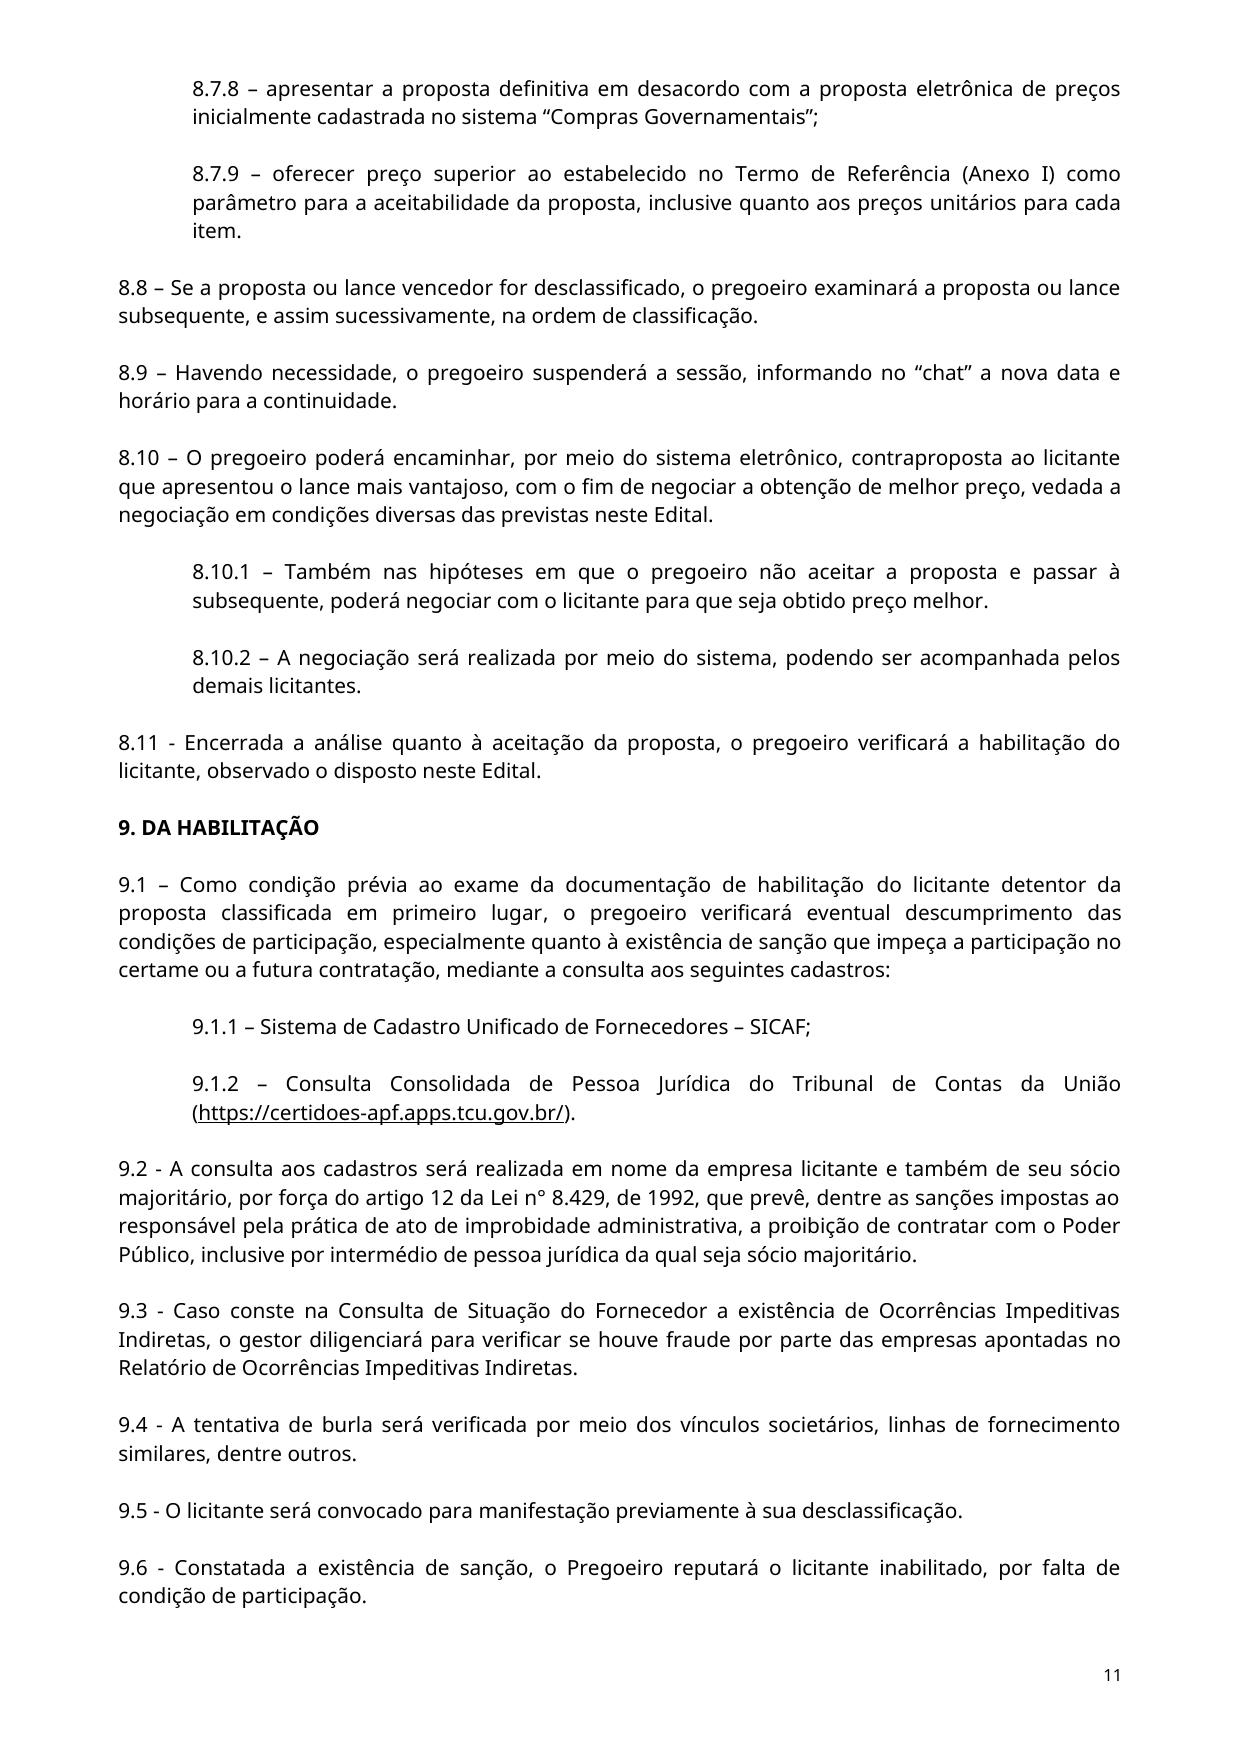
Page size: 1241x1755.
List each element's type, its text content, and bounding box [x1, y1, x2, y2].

text 8.7.8 – apresentar a proposta definitiva em desacordo com a proposta eletrônica de preços inicialmente cadastrada no sistema “Compras Governamentais”; [192, 74, 1122, 131]
text 9. DA HABILITAÇÃO [118, 813, 1122, 842]
text 8.10 – O pregoeiro poderá encaminhar, por meio do sistema eletrônico, contraproposta ao licitante que apresentou o lance mais vantajoso, com o fim de negociar a obtenção de melhor preço, vedada a negociação em condições diversas das previstas neste Edital. [118, 443, 1122, 529]
list 9.6 - Constatada a existência de sanção, o Pregoeiro reputará o licitante inabilitado, por falta de condição de participação. [118, 1553, 1122, 1609]
text 8.11 - Encerrada a análise quanto à aceitação da proposta, o pregoeiro verificará a habilitação do licitante, observado o disposto neste Edital. [118, 728, 1122, 785]
text 8.7.9 – oferecer preço superior ao estabelecido no Termo de Referência (Anexo I) como parâmetro para a aceitabilidade da proposta, inclusive quanto aos preços unitários para cada item. [192, 159, 1122, 244]
text 8.10.1 – Também nas hipóteses em que o pregoeiro não aceitar a proposta e passar à subsequente, poderá negociar com o licitante para que seja obtido preço melhor. [192, 557, 1122, 614]
text 8.8 – Se a proposta ou lance vencedor for desclassificado, o pregoeiro examinará a proposta ou lance subsequente, e assim sucessivamente, na ordem de classificação. [118, 273, 1122, 330]
list 9.3 - Caso conste na Consulta de Situação do Fornecedor a existência de Ocorrências Impeditivas Indiretas, o gestor diligenciará para verificar se houve fraude por parte das empresas apontadas no Relatório de Ocorrências Impeditivas Indiretas. [118, 1297, 1122, 1382]
list 9.5 - O licitante será convocado para manifestação previamente à sua desclassificação. [118, 1496, 1122, 1524]
list 9.2 - A consulta aos cadastros será realizada em nome da empresa licitante e também de seu sócio majoritário, por força do artigo 12 da Lei n° 8.429, de 1992, que prevê, dentre as sanções impostas ao responsável pela prática de ato de improbidade administrativa, a proibição de contratar com o Poder Público, inclusive por intermédio de pessoa jurídica da qual seja sócio majoritário. [118, 1154, 1122, 1268]
text 8.9 – Havendo necessidade, o pregoeiro suspenderá a sessão, informando no “chat” a nova data e horário para a continuidade. [118, 358, 1122, 415]
list 9.1.2 – Consulta Consolidada de Pessoa Jurídica do Tribunal de Contas da União (https://certidoes-apf.apps.tcu.gov.br/). [192, 1069, 1122, 1126]
list 9.1.1 – Sistema de Cadastro Unificado de Fornecedores – SICAF; [192, 1012, 1122, 1041]
list 9.1 – Como condição prévia ao exame da documentação de habilitação do licitante detentor da proposta classificada em primeiro lugar, o pregoeiro verificará eventual descumprimento das condições de participação, especialmente quanto à existência de sanção que impeça a participação no certame ou a futura contratação, mediante a consulta aos seguintes cadastros: [118, 870, 1122, 984]
text 8.10.2 – A negociação será realizada por meio do sistema, podendo ser acompanhada pelos demais licitantes. [192, 643, 1122, 699]
list 9.4 - A tentativa de burla será verificada por meio dos vínculos societários, linhas de fornecimento similares, dentre outros. [118, 1410, 1122, 1467]
